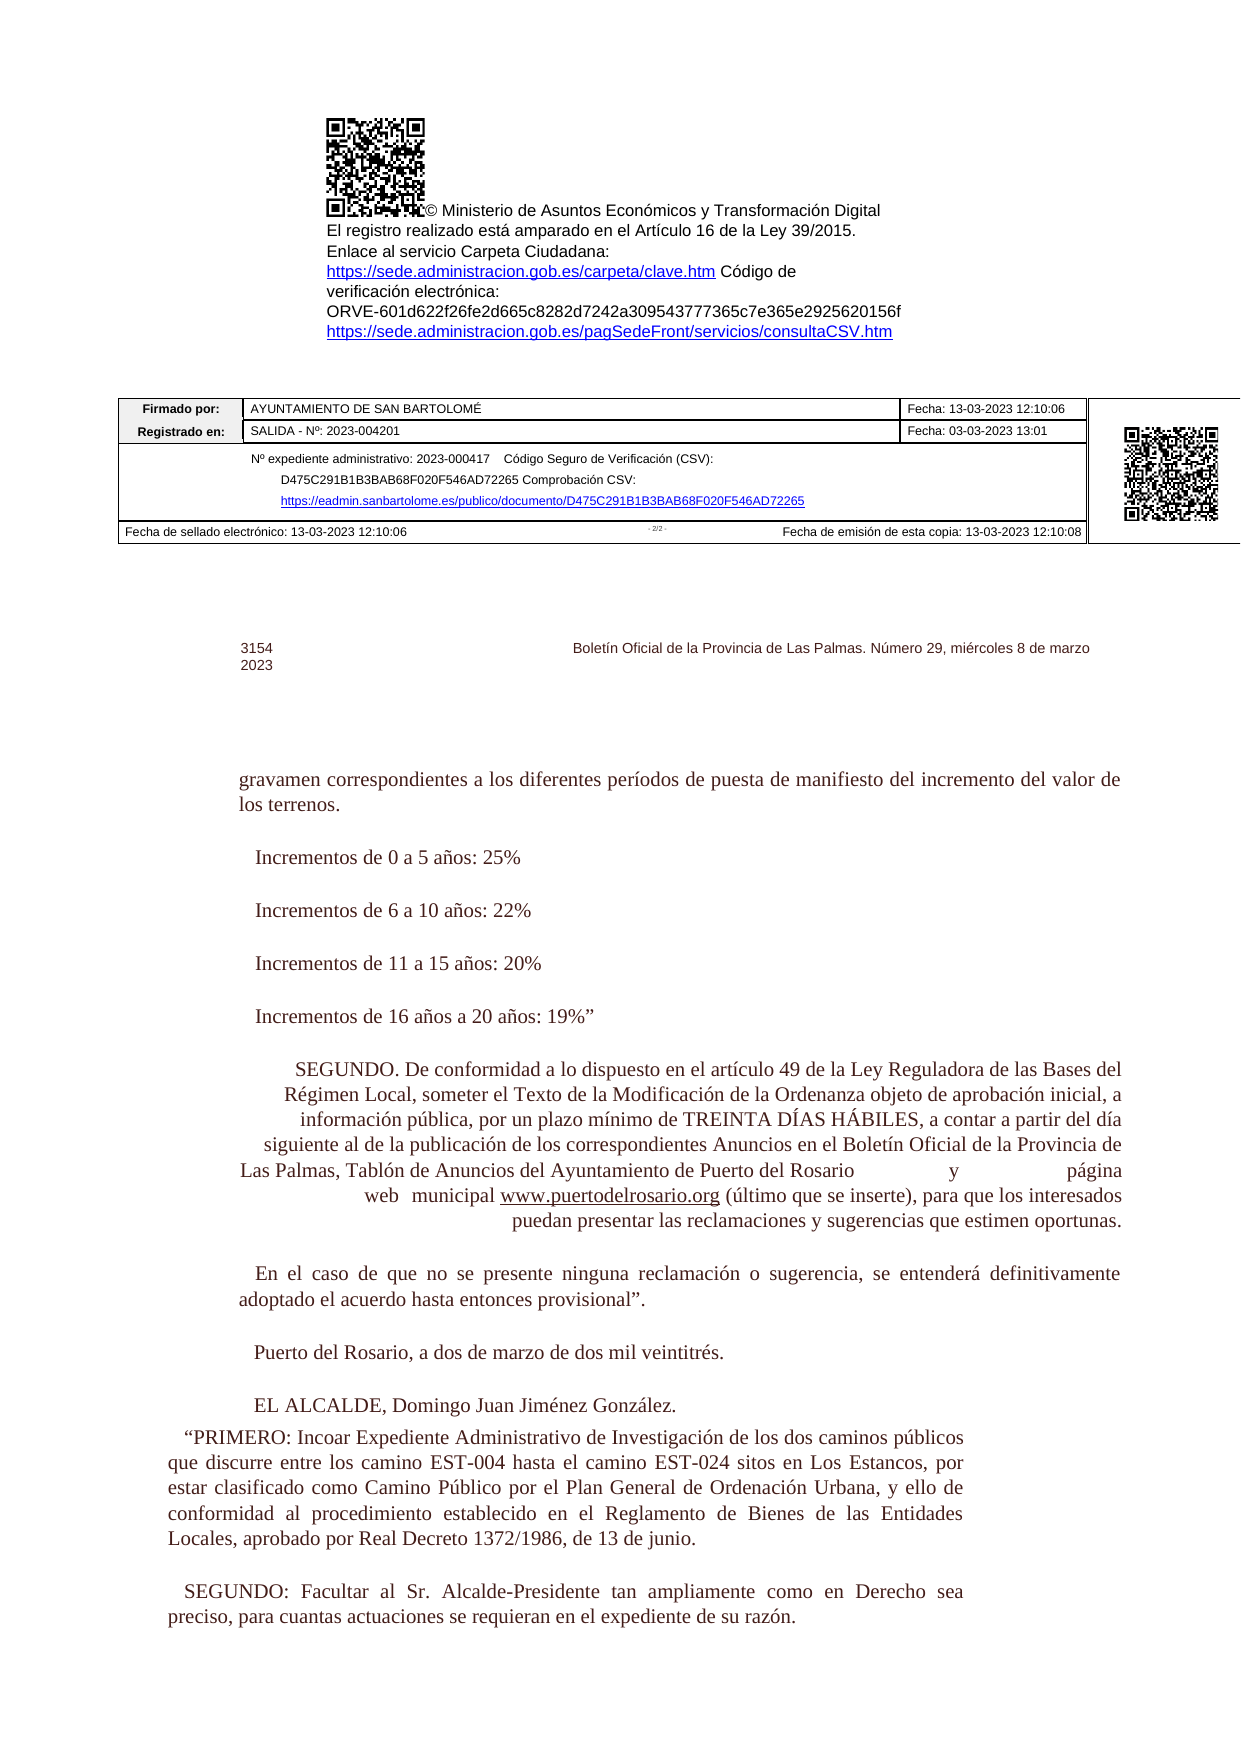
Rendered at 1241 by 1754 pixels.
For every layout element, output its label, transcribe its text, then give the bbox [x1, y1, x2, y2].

text © Ministerio de Asuntos Económicos y Transformación Digital [326, 118, 1122, 220]
table_cell SALIDA - Nº: 2023-004201 [244, 421, 899, 442]
text 3154 Boletín Oficial de la Provincia de Las Palmas. Número 29, miércoles 8 de marzo 2023 [240, 640, 1122, 673]
text SEGUNDO: Facultar al Sr. Alcalde-Presidente tan ampliamente como en Derecho sea preciso, para cuantas actuaciones se requieran en el expediente de su razón. [168, 1579, 964, 1628]
text gravamen correspondientes a los diferentes períodos de puesta de manifiesto del incremento del valor de los terrenos. [238, 766, 1122, 816]
text Incrementos de 6 a 10 años: 22% [255, 898, 1122, 922]
text Incrementos de 16 años a 20 años: 19%” [255, 1004, 1122, 1028]
text “PRIMERO: Incoar Expediente Administrativo de Investigación de los dos caminos públicos que discurre entre los camino EST-004 hasta el camino EST-024 sitos en Los Estancos, por estar clasificado como Camino Público por el Plan General de Ordenación Urbana, y ello de conformidad al procedimiento establecido en el Reglamento de Bienes de las Entidades Locales, aprobado por Real Decreto 1372/1986, de 13 de junio. [168, 1425, 964, 1550]
table_cell Fecha: 03-03-2023 13:01 [901, 421, 1086, 442]
text En el caso de que no se presente ninguna reclamación o sugerencia, se entenderá definitivamente adoptado el acuerdo hasta entonces provisional”. [238, 1261, 1122, 1311]
text EL ALCALDE, Domingo Juan Jiménez González. [254, 1393, 1122, 1417]
text https://sede.administracion.gob.es/pagSedeFront/servicios/consultaCSV.htm [326, 322, 1122, 341]
text Puerto del Rosario, a dos de marzo de dos mil veintitrés. [238, 1340, 1122, 1364]
text Incrementos de 0 a 5 años: 25% [255, 845, 1122, 869]
table_header Firmado por: [119, 399, 242, 417]
text Enlace al servicio Carpeta Ciudadana: https://sede.administracion.gob.es/carpeta/clave.htm Código de verificación electrónica: [326, 242, 871, 301]
table_cell Fecha de sellado electrónico: 13-03-2023 12:10:06 - 2/2 - Fecha de emisión de esta copia: 13-03-2023 12:10:08 [119, 522, 1086, 543]
table_header Fecha: 13-03-2023 12:10:06 [901, 399, 1086, 419]
table_header AYUNTAMIENTO DE SAN BARTOLOMÉ [244, 399, 899, 419]
text ORVE-601d622f26fe2d665c8282d7242a309543777365c7e365e2925620156f [326, 302, 1122, 321]
table_header [1089, 399, 1240, 543]
table_cell Registrado en: [119, 423, 242, 439]
text El registro realizado está amparado en el Artículo 16 de la Ley 39/2015. [326, 221, 1122, 240]
text SEGUNDO. De conformidad a lo dispuesto en el artículo 49 de la Ley Reguladora de las Bases del Régimen Local, someter el Texto de la Modificación de la Ordenanza objeto de aprobación inicial, a información pública, por un plazo mínimo de TREINTA DÍAS HÁBILES, a contar a partir del día siguiente al de la publicación de los correspondientes Anuncios en el Boletín Oficial de la Provincia de Las Palmas, Tablón de Anuncios del Ayuntamiento de Puerto del Rosario y página web municipal www.puertodelrosario.org (último que se inserte), para que los interesados puedan presentar las reclamaciones y sugerencias que estimen oportunas. [238, 1057, 1122, 1232]
table_cell Nº expediente administrativo: 2023-000417 Código Seguro de Verificación (CSV): D475C291B1B3BAB68F020F546AD72265 Comprobación CSV: https://eadmin.sanbartolome.es/publico/documento/D475C291B1B3BAB68F020F546AD72265 [119, 444, 1086, 520]
text Incrementos de 11 a 15 años: 20% [255, 951, 1122, 975]
